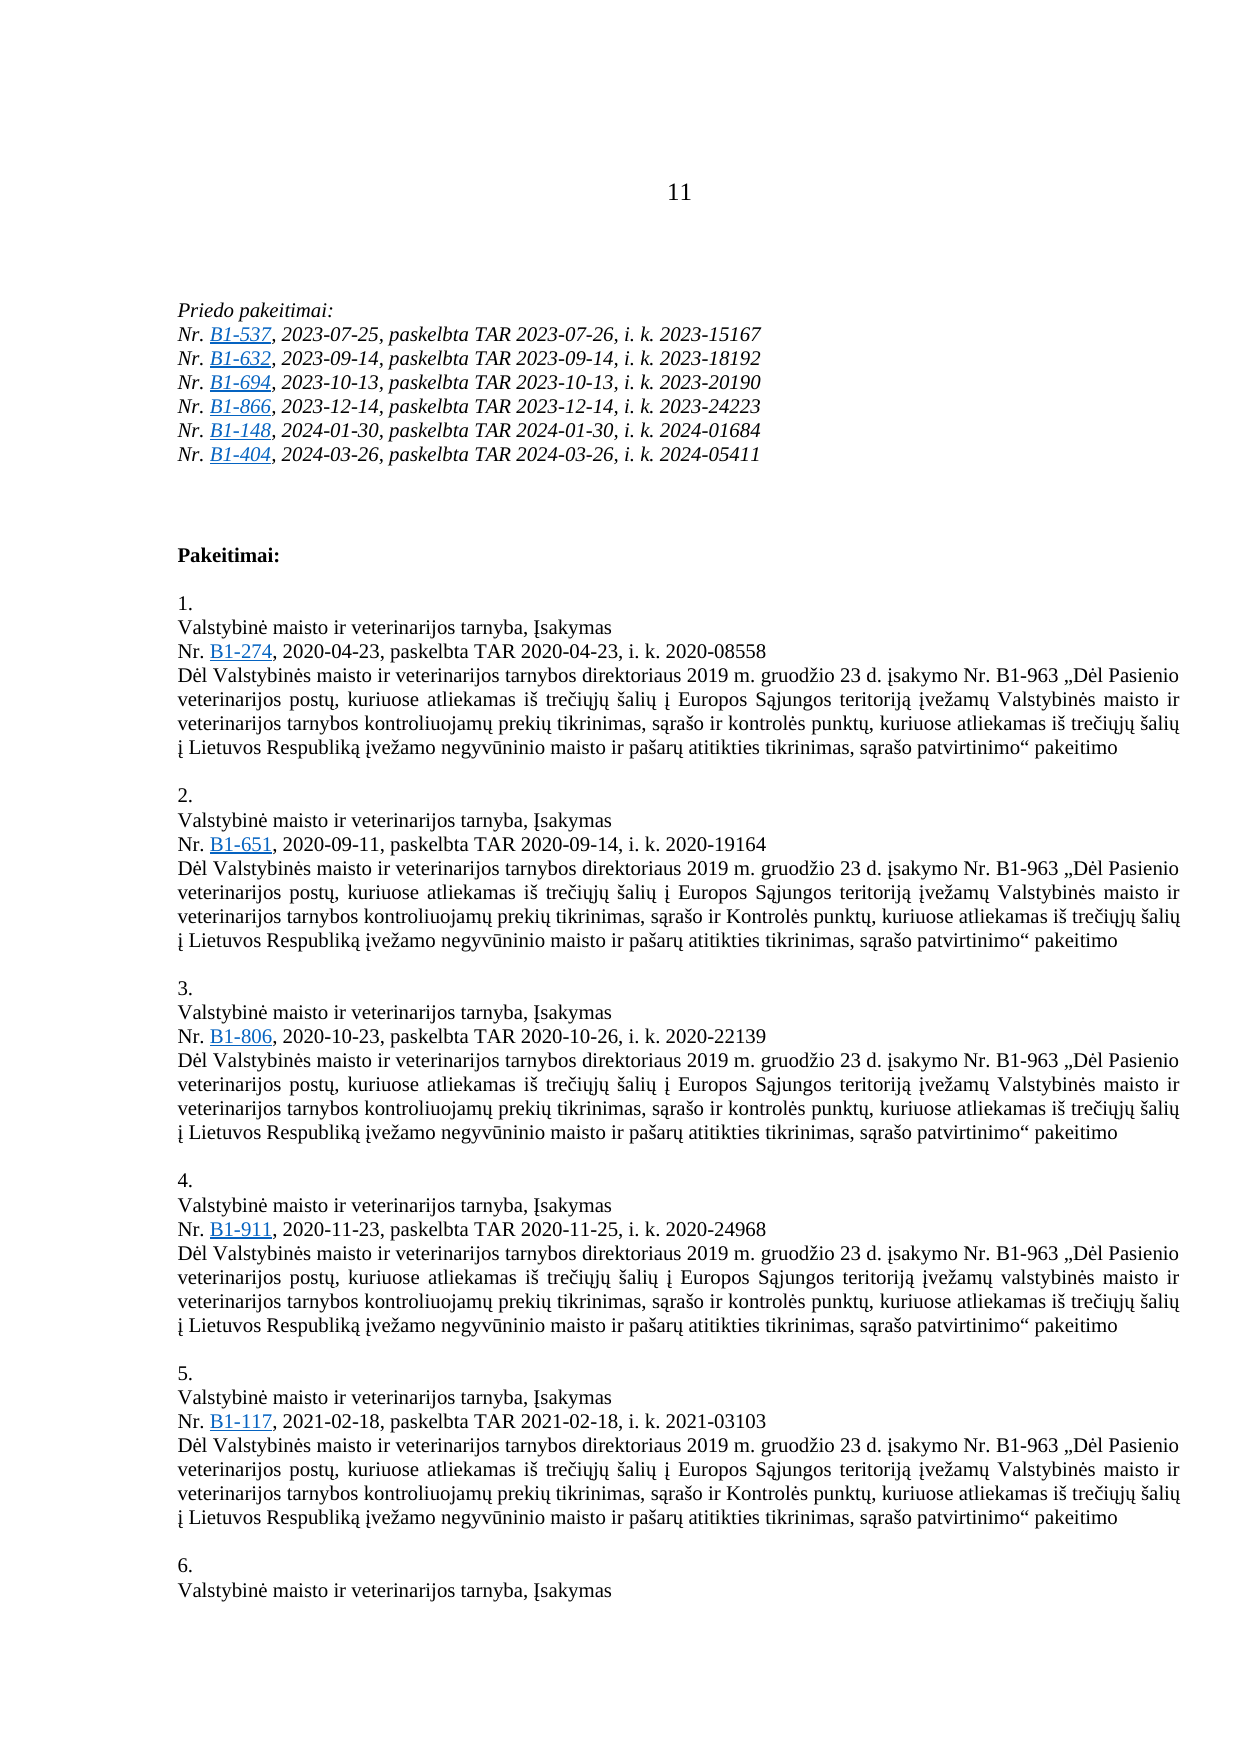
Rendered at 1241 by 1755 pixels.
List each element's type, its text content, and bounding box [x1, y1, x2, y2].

text Nr. B1-404, 2024-03-26, paskelbta TAR 2024-03-26, i. k. 2024-05411 [177, 442, 1181, 466]
text Nr. B1-117, 2021-02-18, paskelbta TAR 2021-02-18, i. k. 2021-03103 [177, 1409, 1181, 1433]
text Nr. B1-806, 2020-10-23, paskelbta TAR 2020-10-26, i. k. 2020-22139 [177, 1024, 1181, 1048]
text Nr. B1-651, 2020-09-11, paskelbta TAR 2020-09-14, i. k. 2020-19164 [177, 832, 1181, 856]
text Dėl Valstybinės maisto ir veterinarijos tarnybos direktoriaus 2019 m. gruodžio 23 d. įsakymo Nr. B1-963 „Dėl Pasienio veterinarijos postų, kuriuose atliekamas iš trečiųjų šalių į Europos Sąjungos teritoriją įvežamų Valstybinės maisto ir veterinarijos tarnybos kontroliuojamų prekių tikrinimas, sąrašo ir kontrolės punktų, kuriuose atliekamas iš trečiųjų šalių į Lietuvos Respubliką įvežamo negyvūninio maisto ir pašarų atitikties tikrinimas, sąrašo patvirtinimo“ pakeitimo [177, 1048, 1181, 1144]
text Dėl Valstybinės maisto ir veterinarijos tarnybos direktoriaus 2019 m. gruodžio 23 d. įsakymo Nr. B1-963 „Dėl Pasienio veterinarijos postų, kuriuose atliekamas iš trečiųjų šalių į Europos Sąjungos teritoriją įvežamų valstybinės maisto ir veterinarijos tarnybos kontroliuojamų prekių tikrinimas, sąrašo ir kontrolės punktų, kuriuose atliekamas iš trečiųjų šalių į Lietuvos Respubliką įvežamo negyvūninio maisto ir pašarų atitikties tikrinimas, sąrašo patvirtinimo“ pakeitimo [177, 1241, 1181, 1337]
text 5. [177, 1361, 1181, 1385]
text Valstybinė maisto ir veterinarijos tarnyba, Įsakymas [177, 1385, 1181, 1409]
text 2. [177, 783, 1181, 807]
text Nr. B1-694, 2023-10-13, paskelbta TAR 2023-10-13, i. k. 2023-20190 [177, 370, 1181, 394]
text Valstybinė maisto ir veterinarijos tarnyba, Įsakymas [177, 1577, 1181, 1602]
text Nr. B1-866, 2023-12-14, paskelbta TAR 2023-12-14, i. k. 2023-24223 [177, 394, 1181, 418]
text Valstybinė maisto ir veterinarijos tarnyba, Įsakymas [177, 1192, 1181, 1217]
text 6. [177, 1553, 1181, 1577]
text Dėl Valstybinės maisto ir veterinarijos tarnybos direktoriaus 2019 m. gruodžio 23 d. įsakymo Nr. B1-963 „Dėl Pasienio veterinarijos postų, kuriuose atliekamas iš trečiųjų šalių į Europos Sąjungos teritoriją įvežamų Valstybinės maisto ir veterinarijos tarnybos kontroliuojamų prekių tikrinimas, sąrašo ir Kontrolės punktų, kuriuose atliekamas iš trečiųjų šalių į Lietuvos Respubliką įvežamo negyvūninio maisto ir pašarų atitikties tikrinimas, sąrašo patvirtinimo“ pakeitimo [177, 856, 1181, 952]
text Valstybinė maisto ir veterinarijos tarnyba, Įsakymas [177, 1000, 1181, 1024]
text Nr. B1-148, 2024-01-30, paskelbta TAR 2024-01-30, i. k. 2024-01684 [177, 418, 1181, 442]
text 1. [177, 591, 1181, 615]
text Nr. B1-537, 2023-07-25, paskelbta TAR 2023-07-26, i. k. 2023-15167 [177, 322, 1181, 346]
text Dėl Valstybinės maisto ir veterinarijos tarnybos direktoriaus 2019 m. gruodžio 23 d. įsakymo Nr. B1-963 „Dėl Pasienio veterinarijos postų, kuriuose atliekamas iš trečiųjų šalių į Europos Sąjungos teritoriją įvežamų Valstybinės maisto ir veterinarijos tarnybos kontroliuojamų prekių tikrinimas, sąrašo ir kontrolės punktų, kuriuose atliekamas iš trečiųjų šalių į Lietuvos Respubliką įvežamo negyvūninio maisto ir pašarų atitikties tikrinimas, sąrašo patvirtinimo“ pakeitimo [177, 663, 1181, 759]
text 3. [177, 976, 1181, 1000]
text Dėl Valstybinės maisto ir veterinarijos tarnybos direktoriaus 2019 m. gruodžio 23 d. įsakymo Nr. B1-963 „Dėl Pasienio veterinarijos postų, kuriuose atliekamas iš trečiųjų šalių į Europos Sąjungos teritoriją įvežamų Valstybinės maisto ir veterinarijos tarnybos kontroliuojamų prekių tikrinimas, sąrašo ir Kontrolės punktų, kuriuose atliekamas iš trečiųjų šalių į Lietuvos Respubliką įvežamo negyvūninio maisto ir pašarų atitikties tikrinimas, sąrašo patvirtinimo“ pakeitimo [177, 1433, 1181, 1529]
text Nr. B1-632, 2023-09-14, paskelbta TAR 2023-09-14, i. k. 2023-18192 [177, 346, 1181, 370]
text Valstybinė maisto ir veterinarijos tarnyba, Įsakymas [177, 615, 1181, 639]
text Nr. B1-911, 2020-11-23, paskelbta TAR 2020-11-25, i. k. 2020-24968 [177, 1217, 1181, 1241]
text Nr. B1-274, 2020-04-23, paskelbta TAR 2020-04-23, i. k. 2020-08558 [177, 639, 1181, 663]
text Priedo pakeitimai: [177, 297, 1181, 322]
text 4. [177, 1168, 1181, 1192]
text Pakeitimai: [177, 543, 1181, 567]
text Valstybinė maisto ir veterinarijos tarnyba, Įsakymas [177, 807, 1181, 832]
